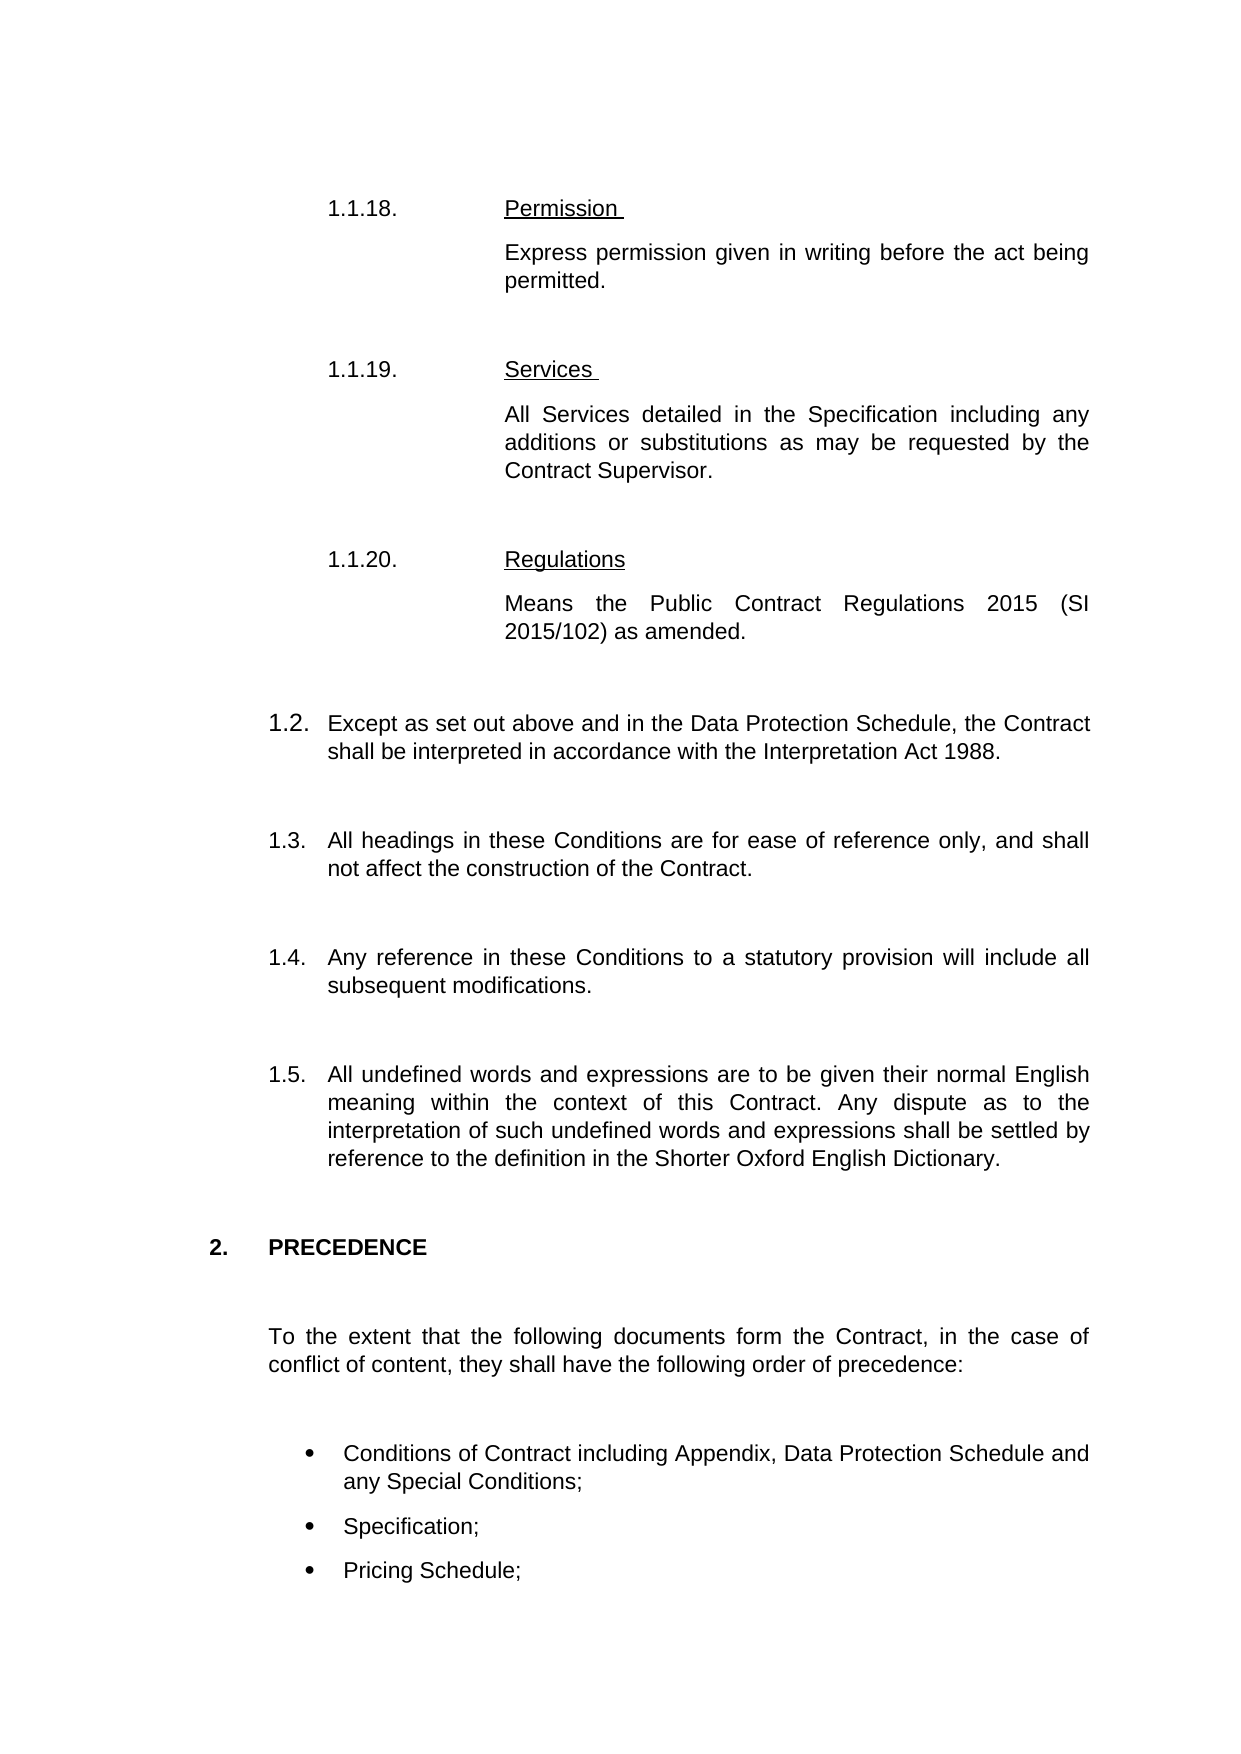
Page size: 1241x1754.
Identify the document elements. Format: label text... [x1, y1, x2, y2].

list Pricing Schedule; [306, 1557, 1090, 1584]
list Permission [327, 194, 1090, 221]
list Means the Public Contract Regulations 2015 (SI 2015/102) as amended. [504, 590, 1090, 645]
list All undefined words and expressions are to be given their normal English meaning within the context of this Contract. Any dispute as to the interpretation of such undefined words and expressions shall be settled by reference to the definition in the Shorter Oxford English Dictionary. [268, 1061, 1090, 1171]
list Express permission given in writing before the act being permitted. [504, 239, 1090, 293]
list PRECEDENCE [209, 1234, 1090, 1260]
list Specification; [306, 1513, 1090, 1539]
list Conditions of Contract including Appendix, Data Protection Schedule and any Special Conditions; [306, 1440, 1090, 1494]
list All Services detailed in the Specification including any additions or substitutions as may be requested by the Contract Supervisor. [504, 401, 1090, 483]
list Services [327, 356, 1090, 383]
list All headings in these Conditions are for ease of reference only, and shall not affect the construction of the Contract. [268, 827, 1090, 881]
list Regulations [327, 546, 1090, 572]
list Except as set out above and in the Data Protection Schedule, the Contract shall be interpreted in accordance with the Interpretation Act 1988. [268, 707, 1090, 764]
list To the extent that the following documents form the Contract, in the case of conflict of content, they shall have the following order of precedence: [268, 1323, 1090, 1377]
list Any reference in these Conditions to a statutory provision will include all subsequent modifications. [268, 944, 1090, 998]
